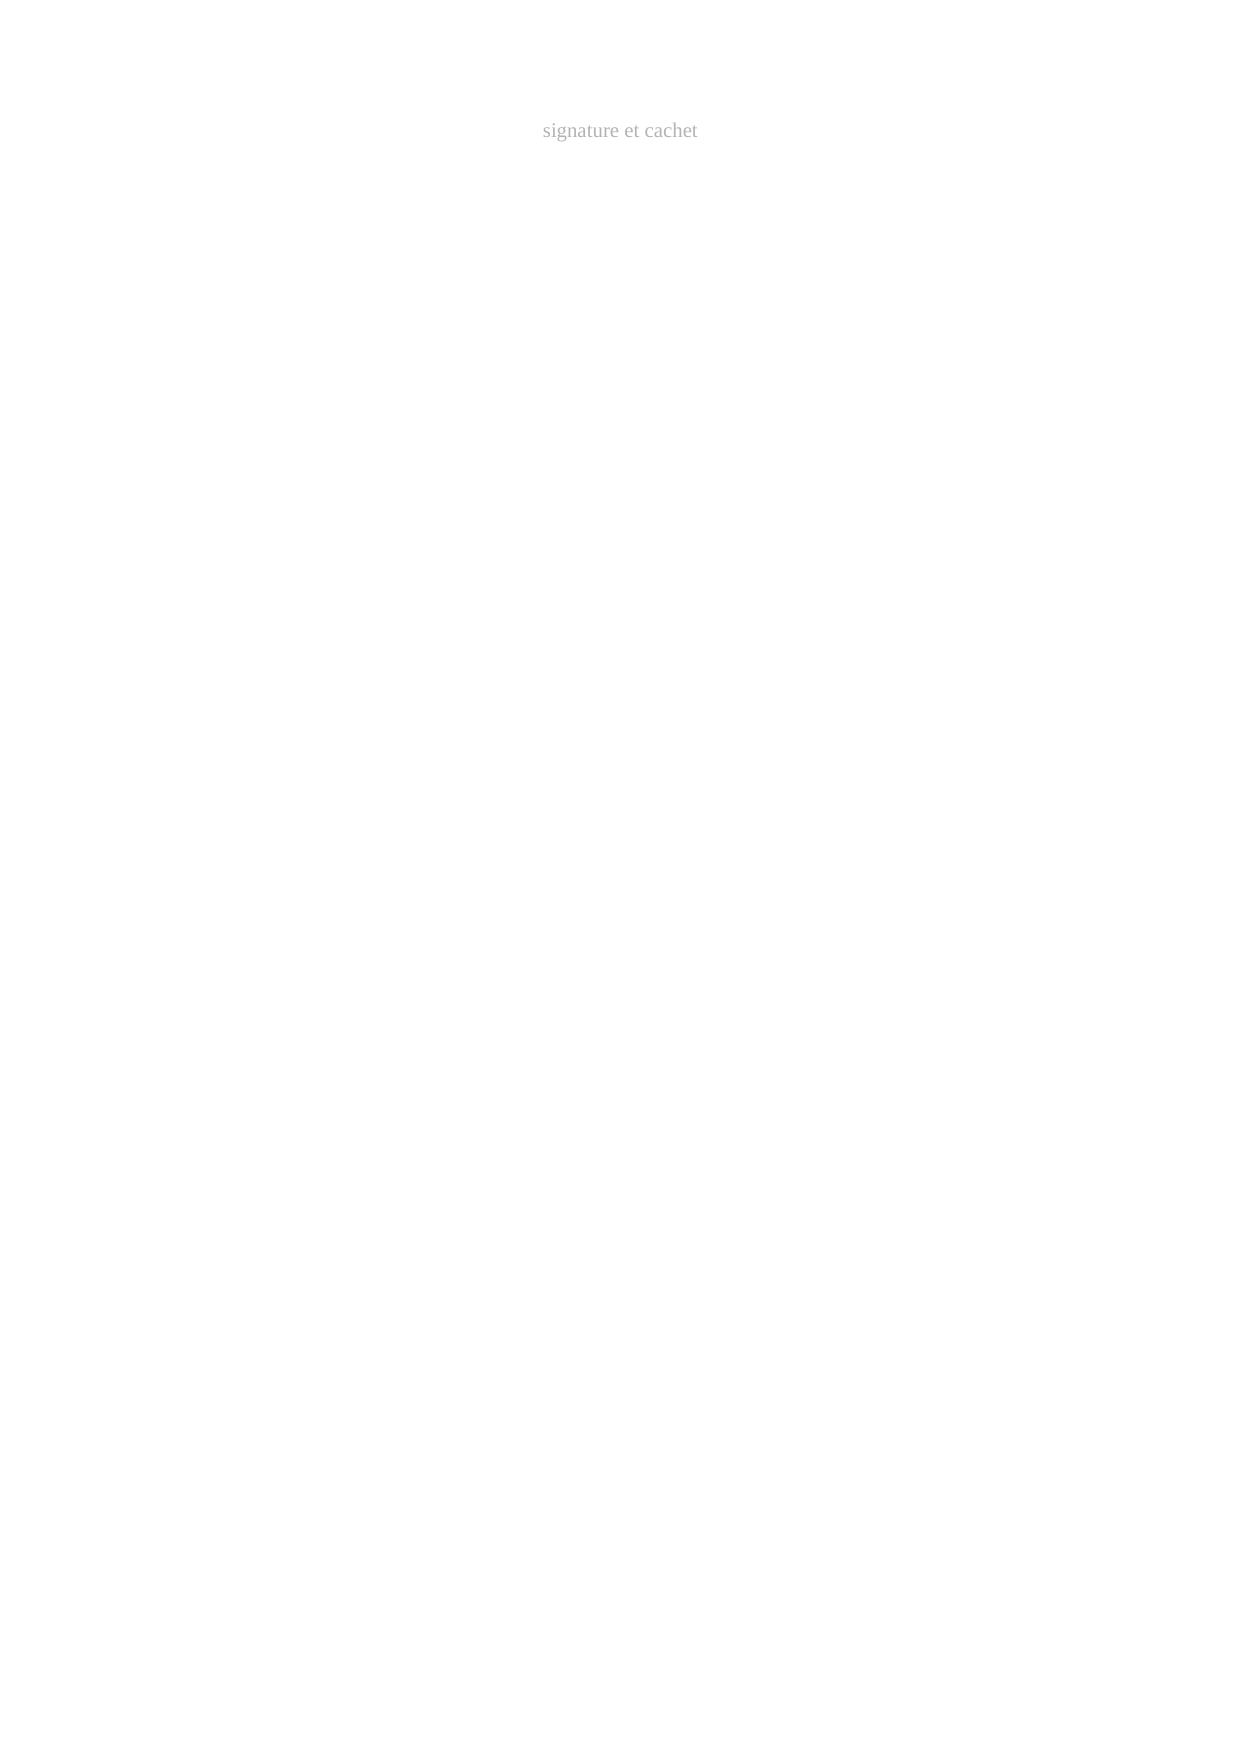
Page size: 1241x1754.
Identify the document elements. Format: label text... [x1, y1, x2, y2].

text signature et cachet [118, 118, 1122, 142]
